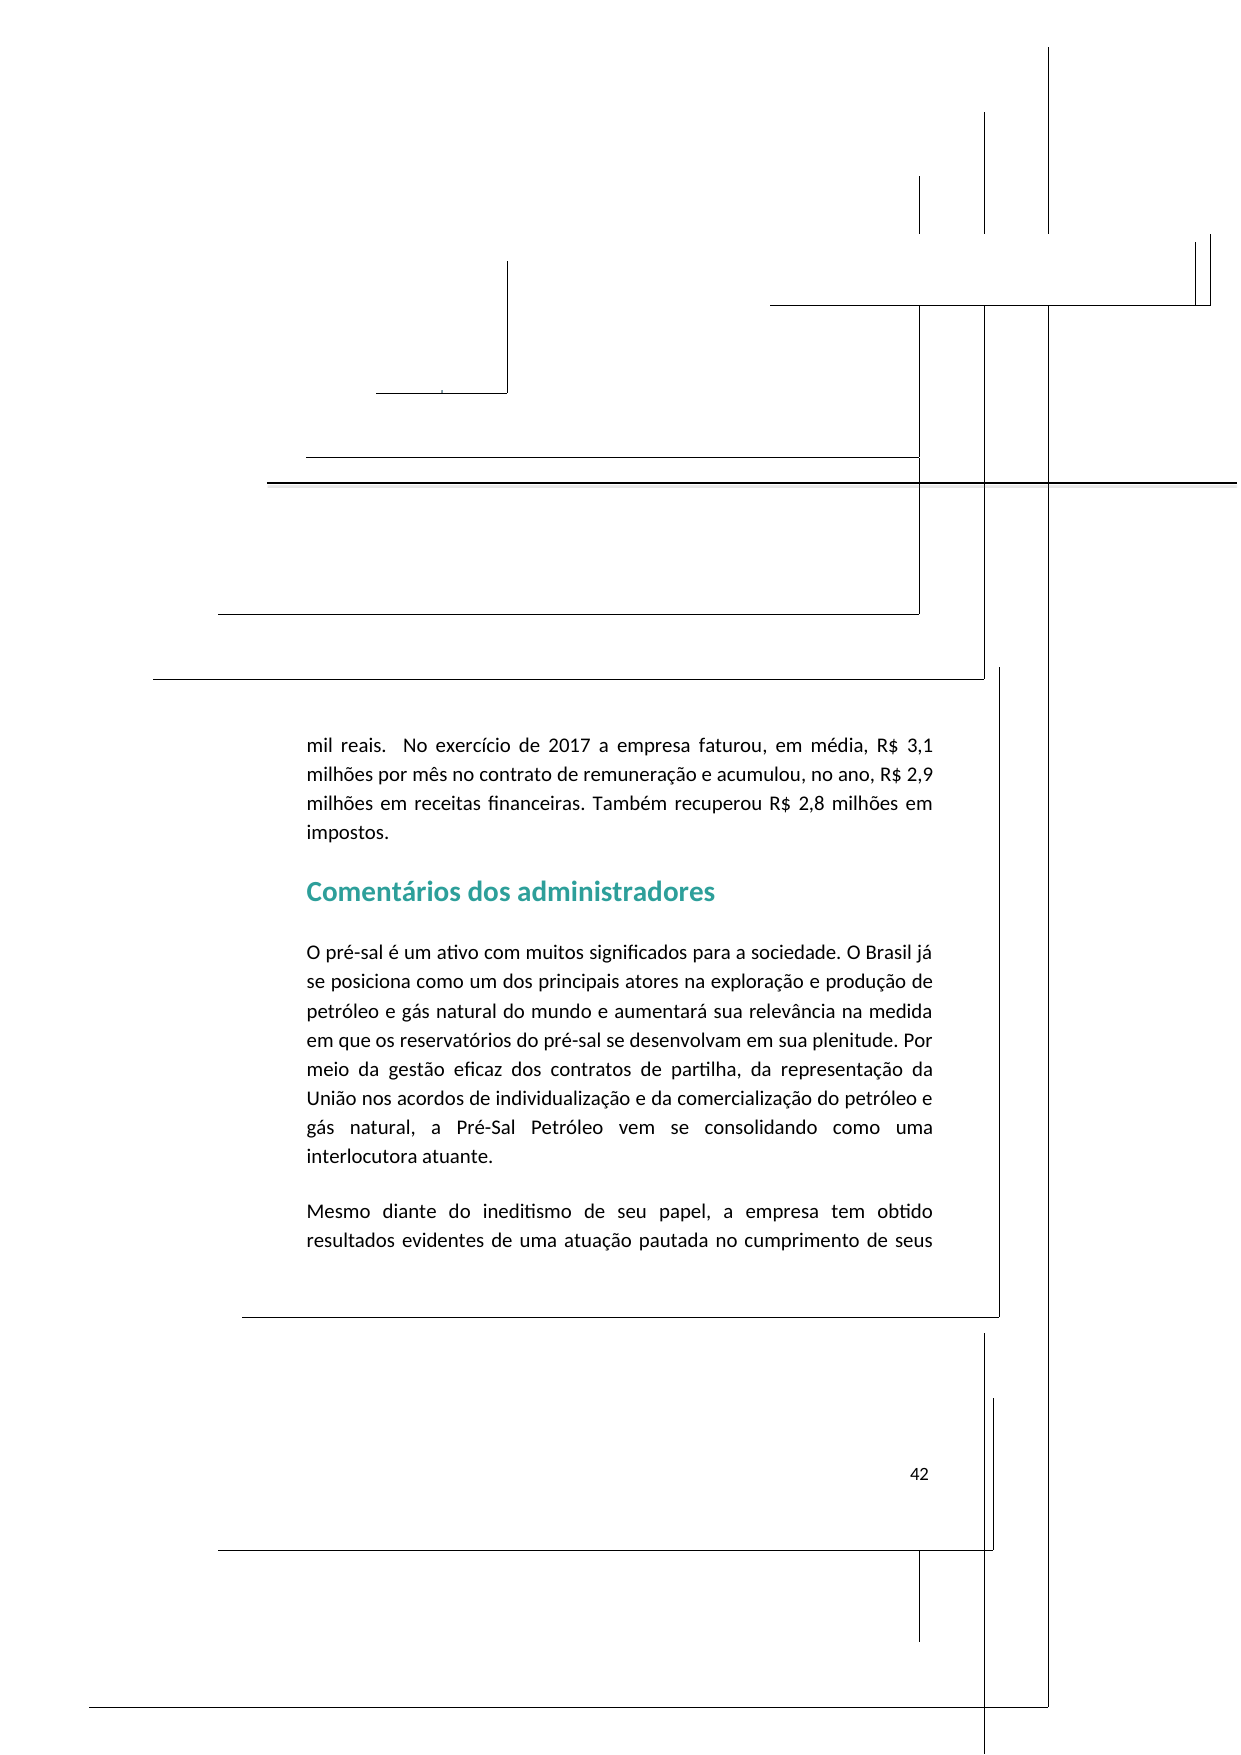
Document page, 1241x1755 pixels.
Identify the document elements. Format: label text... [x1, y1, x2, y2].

text Comentários dos administradores [242, 809, 999, 875]
text O pré-sal é um ativo com muitos significados para a sociedade. O Brasil já se posiciona como um dos principais atores na exploração e produção de petróleo e gás natural do mundo e aumentará sua relevância na medida em que os reservatórios do pré-sal se desenvolvam em sua plenitude. Por meio da gestão eficaz dos contratos de partilha, da representação da União nos acordos de individualização e da comercialização do petróleo e gás natural, a Pré-Sal Petróleo vem se consolidando como uma interlocutora atuante. [242, 875, 999, 1133]
text O exercício de 2017 resultou na apuração de um lucro líquido de R$ 300 mil reais. No exercício de 2017 a empresa faturou, em média, R$ 3,1 milhões por mês no contrato de remuneração e acumulou, no ano, R$ 2,9 milhões em receitas financeiras. Também recuperou R$ 2,8 milhões em impostos. [242, 667, 999, 809]
text Mesmo diante do ineditismo de seu papel, a empresa tem obtido resultados evidentes de uma atuação pautada no cumprimento de seus objetivos e na busca de resultados. Nesses quatro anos, a companhia [242, 1133, 999, 1317]
